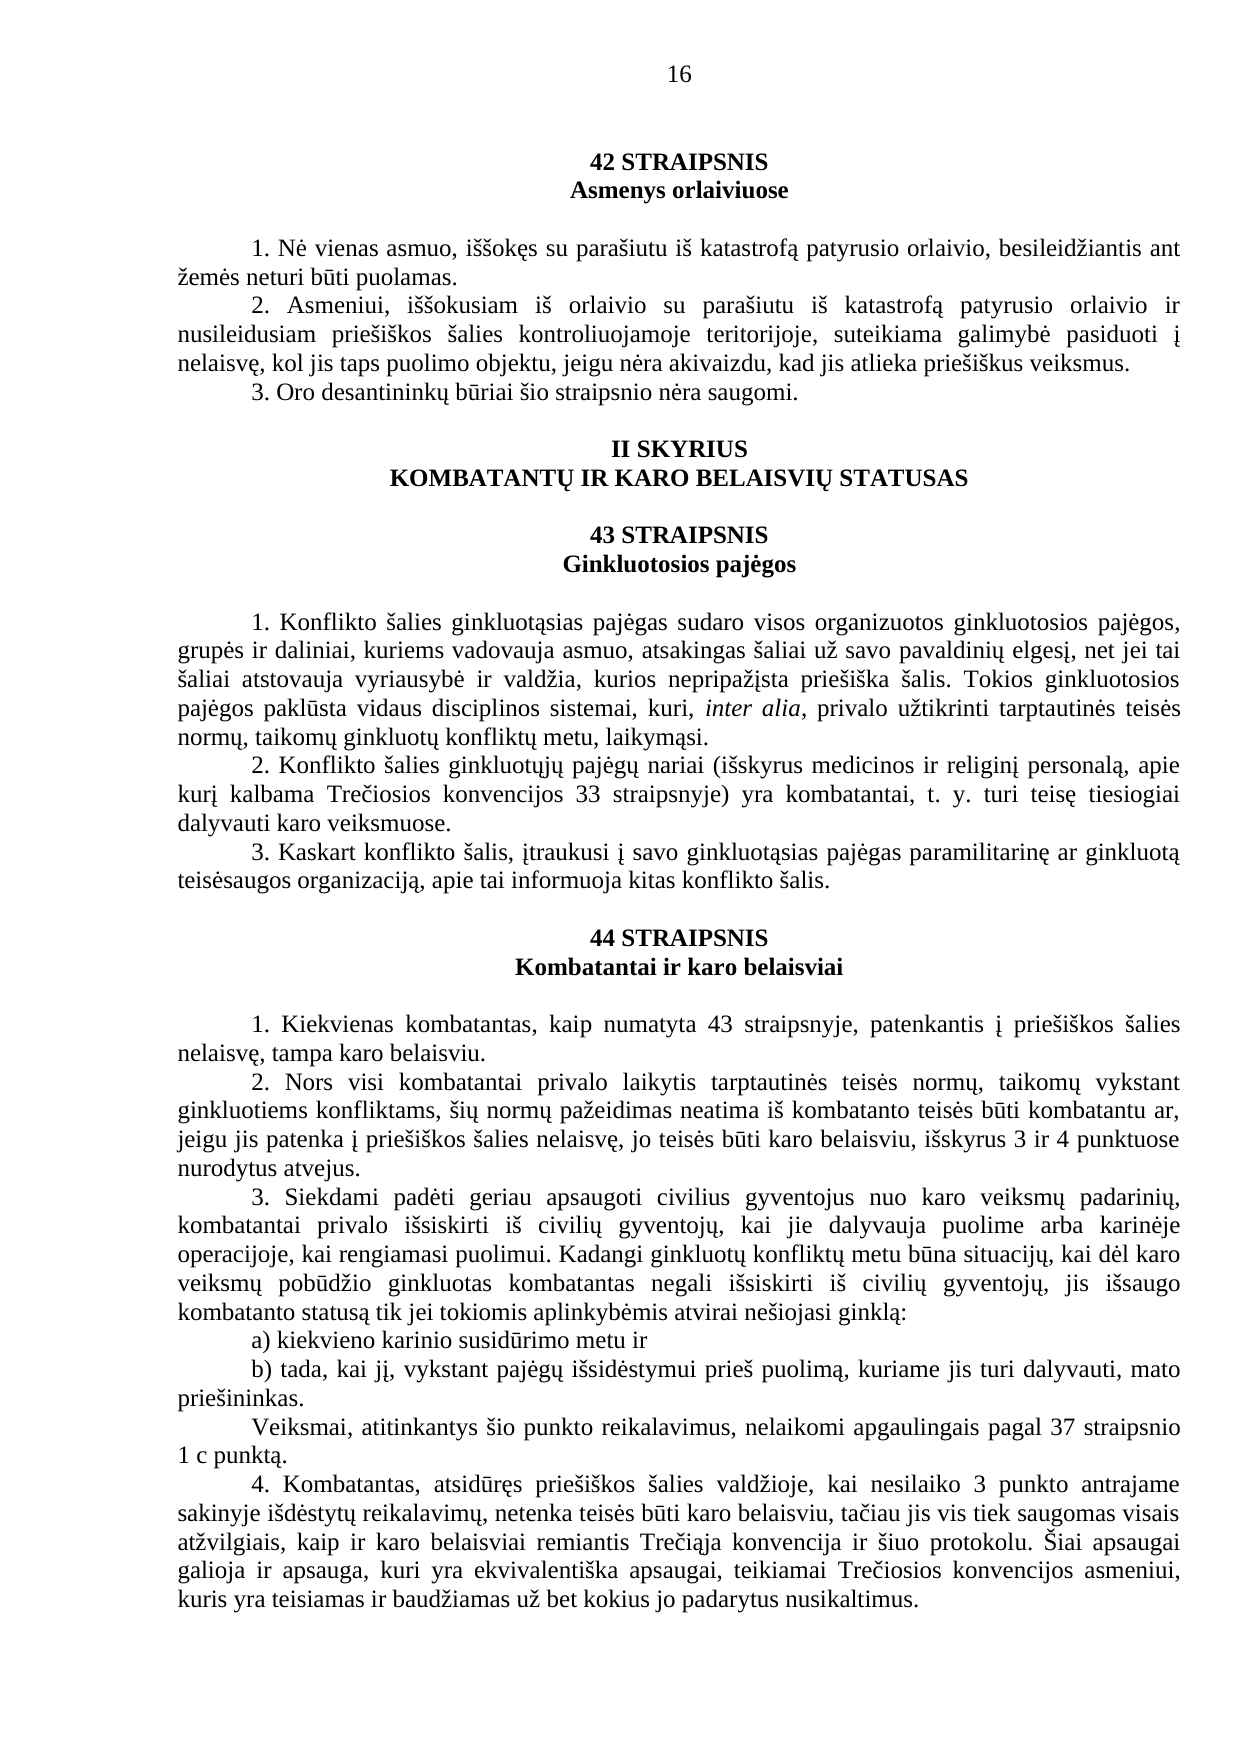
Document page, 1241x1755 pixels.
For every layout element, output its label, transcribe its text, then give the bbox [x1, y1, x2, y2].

text 2. Nors visi kombatantai privalo laikytis tarptautinės teisės normų, taikomų vykstant ginkluotiems konfliktams, šių normų pažeidimas neatima iš kombatanto teisės būti kombatantu ar, jeigu jis patenka į priešiškos šalies nelaisvę, jo teisės būti karo belaisviu, išskyrus 3 ir 4 punktuose nurodytus atvejus. [177, 1067, 1181, 1182]
text b) tada, kai jį, vykstant pajėgų išsidėstymui prieš puolimą, kuriame jis turi dalyvauti, mato priešininkas. [177, 1354, 1181, 1412]
text 43 STRAIPSNIS [177, 521, 1181, 549]
text a) kiekvieno karinio susidūrimo metu ir [177, 1326, 1181, 1354]
text Veiksmai, atitinkantys šio punkto reikalavimus, nelaikomi apgaulingais pagal 37 straipsnio 1 c punktą. [177, 1412, 1181, 1469]
text 3. Oro desantininkų būriai šio straipsnio nėra saugomi. [177, 377, 1181, 406]
text 2. Asmeniui, iššokusiam iš orlaivio su parašiutu iš katastrofą patyrusio orlaivio ir nusileidusiam priešiškos šalies kontroliuojamoje teritorijoje, suteikiama galimybė pasiduoti į nelaisvę, kol jis taps puolimo objektu, jeigu nėra akivaizdu, kad jis atlieka priešiškus veiksmus. [177, 291, 1181, 377]
text 4. Kombatantas, atsidūręs priešiškos šalies valdžioje, kai nesilaiko 3 punkto antrajame sakinyje išdėstytų reikalavimų, netenka teisės būti karo belaisviu, tačiau jis vis tiek saugomas visais atžvilgiais, kaip ir karo belaisviai remiantis Trečiąja konvencija ir šiuo protokolu. Šiai apsaugai galioja ir apsauga, kuri yra ekvivalentiška apsaugai, teikiamai Trečiosios konvencijos asmeniui, kuris yra teisiamas ir baudžiamas už bet kokius jo padarytus nusikaltimus. [177, 1469, 1181, 1613]
text 1. Kiekvienas kombatantas, kaip numatyta 43 straipsnyje, patenkantis į priešiškos šalies nelaisvę, tampa karo belaisviu. [177, 1009, 1181, 1067]
text Asmenys orlaiviuose [177, 176, 1181, 204]
text 42 STRAIPSNIS [177, 147, 1181, 176]
text 1. Nė vienas asmuo, iššokęs su parašiutu iš katastrofą patyrusio orlaivio, besileidžiantis ant žemės neturi būti puolamas. [177, 233, 1181, 291]
text II skyrius [177, 434, 1181, 463]
text Kombatantai ir karo belaisviai [177, 952, 1181, 981]
text 44 STRAIPSNIS [177, 923, 1181, 952]
text Ginkluotosios pajėgos [177, 549, 1181, 578]
text 3. Siekdami padėti geriau apsaugoti civilius gyventojus nuo karo veiksmų padarinių, kombatantai privalo išsiskirti iš civilių gyventojų, kai jie dalyvauja puolime arba karinėje operacijoje, kai rengiamasi puolimui. Kadangi ginkluotų konfliktų metu būna situacijų, kai dėl karo veiksmų pobūdžio ginkluotas kombatantas negali išsiskirti iš civilių gyventojų, jis išsaugo kombatanto statusą tik jei tokiomis aplinkybėmis atvirai nešiojasi ginklą: [177, 1182, 1181, 1326]
text 3. Kaskart konflikto šalis, įtraukusi į savo ginkluotąsias pajėgas paramilitarinę ar ginkluotą teisėsaugos organizaciją, apie tai informuoja kitas konflikto šalis. [177, 837, 1181, 894]
text Kombatantų ir karo belAISvių statusas [177, 463, 1181, 492]
text 2. Konflikto šalies ginkluotųjų pajėgų nariai (išskyrus medicinos ir religinį personalą, apie kurį kalbama Trečiosios konvencijos 33 straipsnyje) yra kombatantai, t. y. turi teisę tiesiogiai dalyvauti karo veiksmuose. [177, 751, 1181, 837]
text 1. Konflikto šalies ginkluotąsias pajėgas sudaro visos organizuotos ginkluotosios pajėgos, grupės ir daliniai, kuriems vadovauja asmuo, atsakingas šaliai už savo pavaldinių elgesį, net jei tai šaliai atstovauja vyriausybė ir valdžia, kurios nepripažįsta priešiška šalis. Tokios ginkluotosios pajėgos paklūsta vidaus disciplinos sistemai, kuri, inter alia, privalo užtikrinti tarptautinės teisės normų, taikomų ginkluotų konfliktų metu, laikymąsi. [177, 607, 1181, 751]
